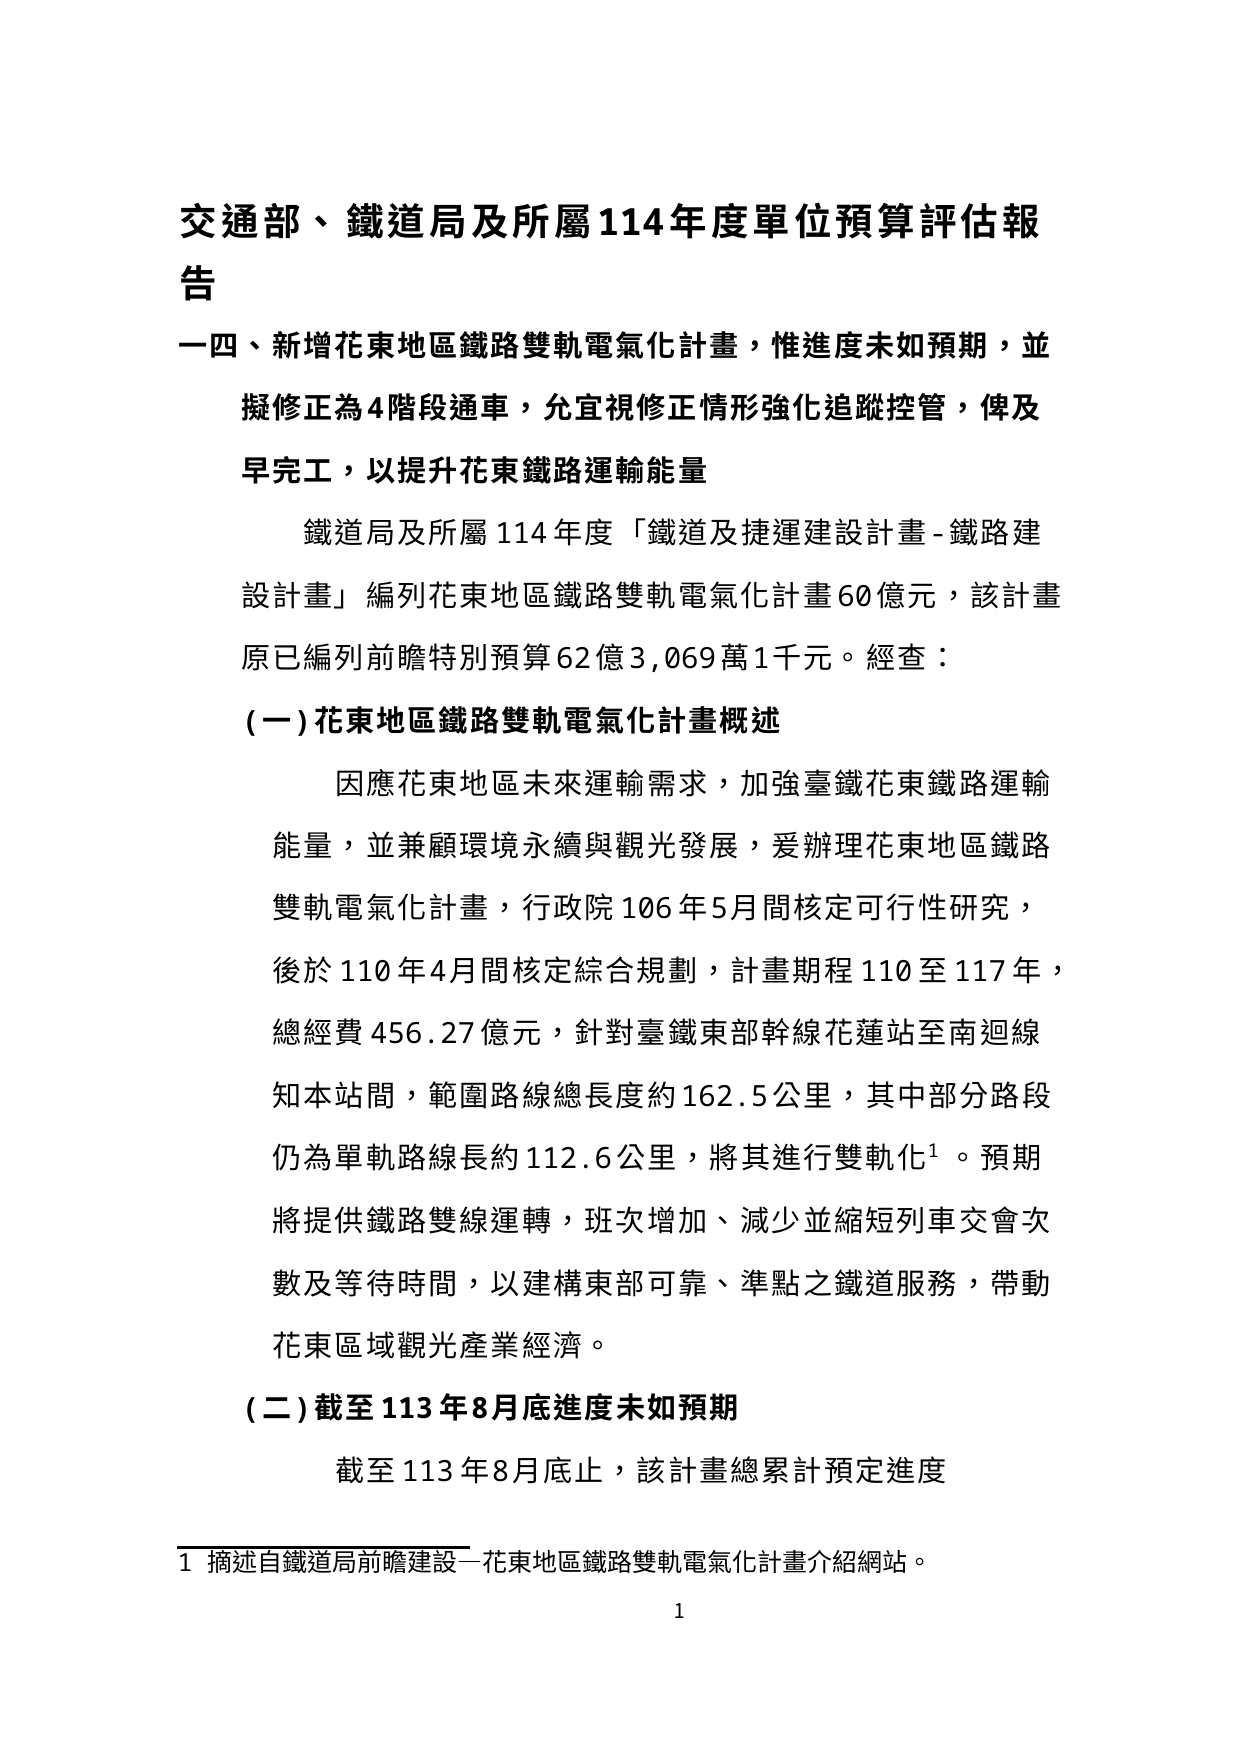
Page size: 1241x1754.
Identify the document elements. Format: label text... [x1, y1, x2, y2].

text (一)花東地區鐵路雙軌電氣化計畫概述 [236, 677, 1063, 740]
text 因應花東地區未來運輸需求，加強臺鐵花東鐵路運輸能量，並兼顧環境永續與觀光發展，爰辦理花東地區鐵路雙軌電氣化計畫，行政院106年5月間核定可行性研究，後於110年4月間核定綜合規劃，計畫期程110至117年，總經費456.27億元，針對臺鐵東部幹線花蓮站至南迴線知本站間，範圍路線總長度約162.5公里，其中部分路段仍為單軌路線長約112.6公里，將其進行雙軌化。預期將提供鐵路雙線運轉，班次增加、減少並縮短列車交會次數及等待時間，以建構東部可靠、準點之鐵道服務，帶動花東區域觀光產業經濟。 [266, 740, 1063, 1365]
text 交通部、鐵道局及所屬114年度單位預算評估報告 [177, 177, 1063, 302]
text 一四、新增花東地區鐵路雙軌電氣化計畫，惟進度未如預期，並擬修正為4階段通車，允宜視修正情形強化追蹤控管，俾及早完工，以提升花東鐵路運輸能量 [177, 302, 1063, 490]
text 截至113年8月底止，該計畫總累計預定進度 [266, 1427, 1063, 1490]
text 鐵道局及所屬114年度「鐵道及捷運建設計畫-鐵路建設計畫」編列花東地區鐵路雙軌電氣化計畫60億元，該計畫原已編列前瞻特別預算62億3,069萬1千元。經查： [236, 490, 1063, 677]
text 摘述自鐵道局前瞻建設—花東地區鐵路雙軌電氣化計畫介紹網站。 [177, 1548, 1063, 1577]
text (二)截至113年8月底進度未如預期 [236, 1365, 1063, 1427]
